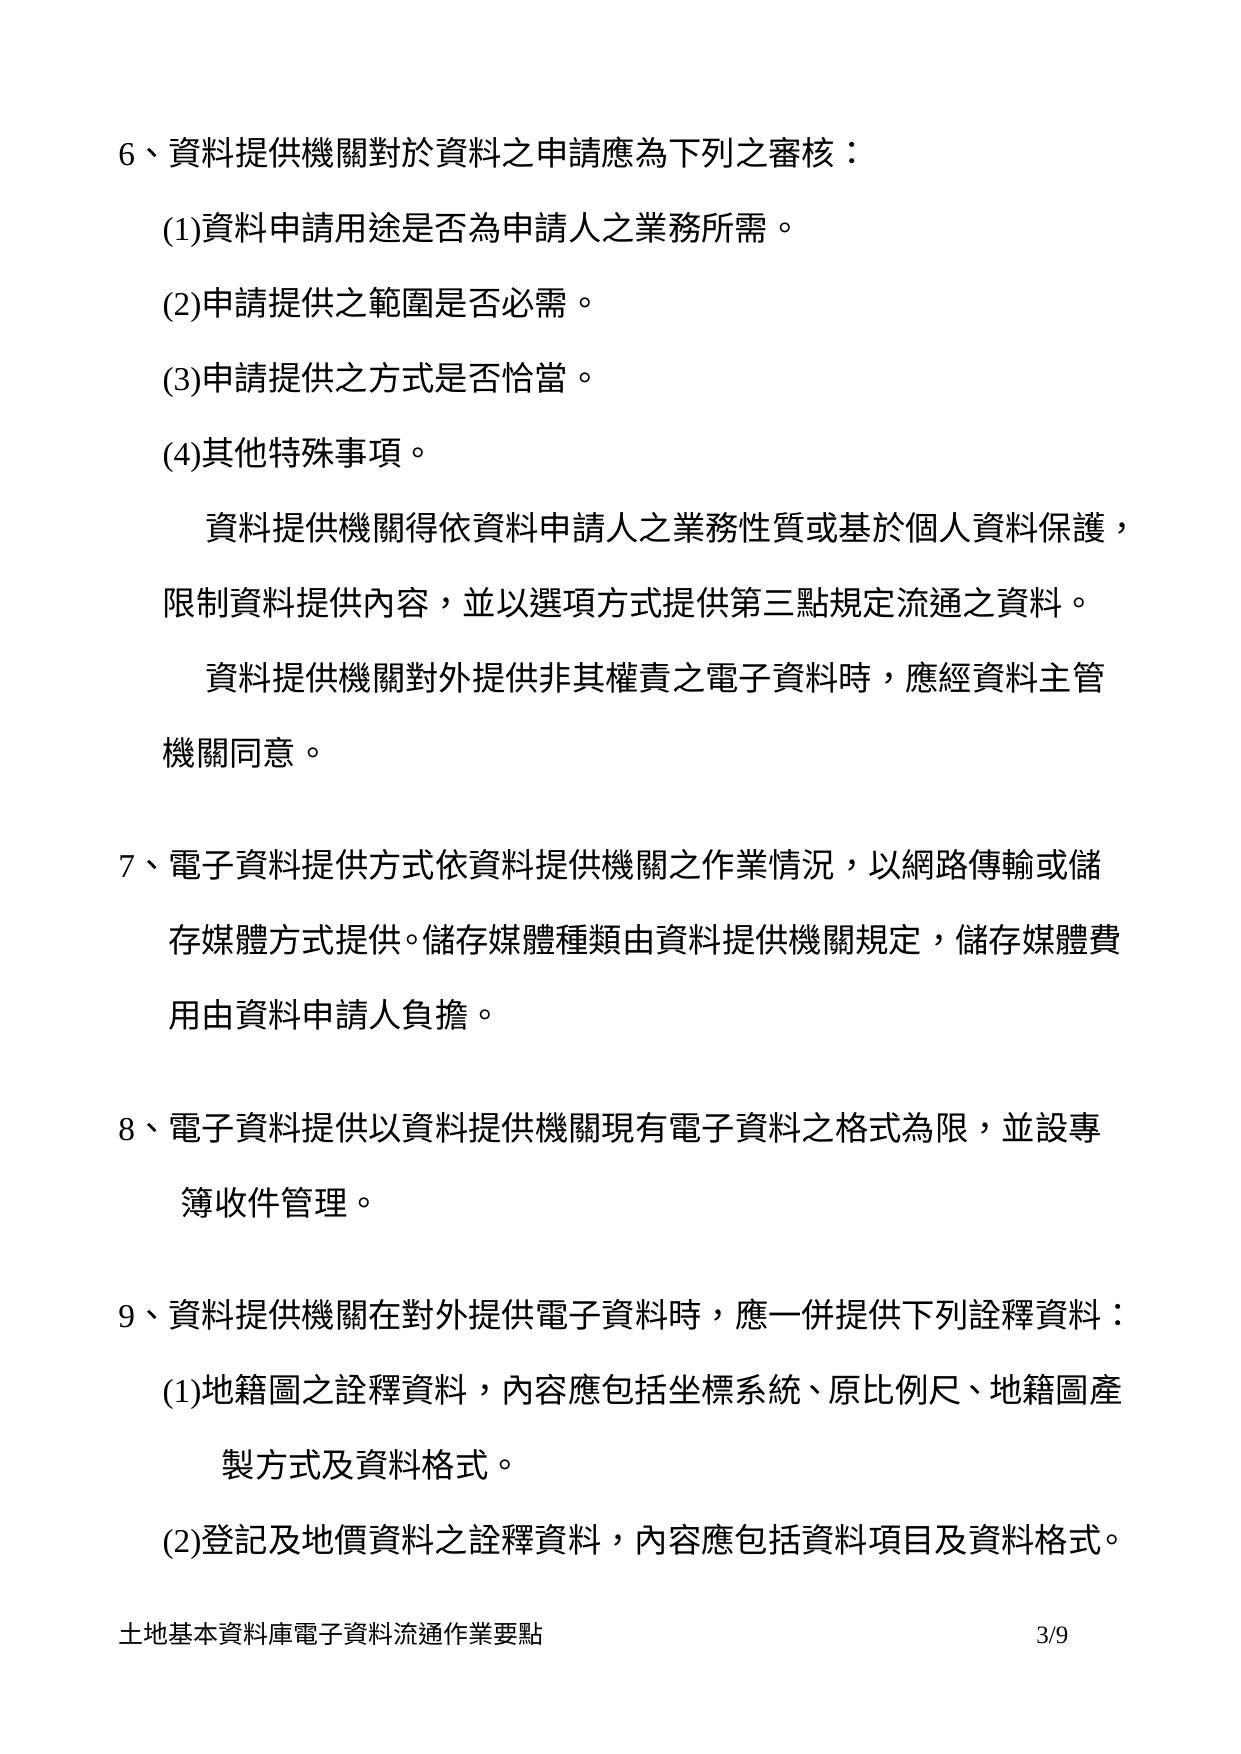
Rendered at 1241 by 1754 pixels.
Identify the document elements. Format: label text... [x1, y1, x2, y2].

list 地籍圖之詮釋資料，內容應包括坐標系統、原比例尺、地籍圖產製方式及資料格式。 [162, 1351, 1122, 1501]
text 資料提供機關得依資料申請人之業務性質或基於個人資料保護，限制資料提供內容，並以選項方式提供第三點規定流通之資料。 [162, 488, 1122, 638]
list 資料提供機關對於資料之申請應為下列之審核： [118, 113, 1122, 188]
list 電子資料提供方式依資料提供機關之作業情況，以網路傳輸或儲存媒體方式提供。儲存媒體種類由資料提供機關規定，儲存媒體費用由資料申請人負擔。 [118, 826, 1122, 1051]
text 資料提供機關對外提供非其權責之電子資料時，應經資料主管機關同意。 [162, 638, 1122, 788]
list 其他特殊事項。 [162, 413, 1122, 488]
list 電子資料提供以資料提供機關現有電子資料之格式為限，並設專簿收件管理。 [118, 1088, 1122, 1238]
list 申請提供之範圍是否必需。 [162, 263, 1122, 338]
list 申請提供之方式是否恰當。 [162, 338, 1122, 413]
list 資料申請用途是否為申請人之業務所需。 [162, 188, 1122, 263]
list 資料提供機關在對外提供電子資料時，應一併提供下列詮釋資料： [118, 1276, 1122, 1351]
list 登記及地價資料之詮釋資料，內容應包括資料項目及資料格式。 [162, 1501, 1122, 1576]
